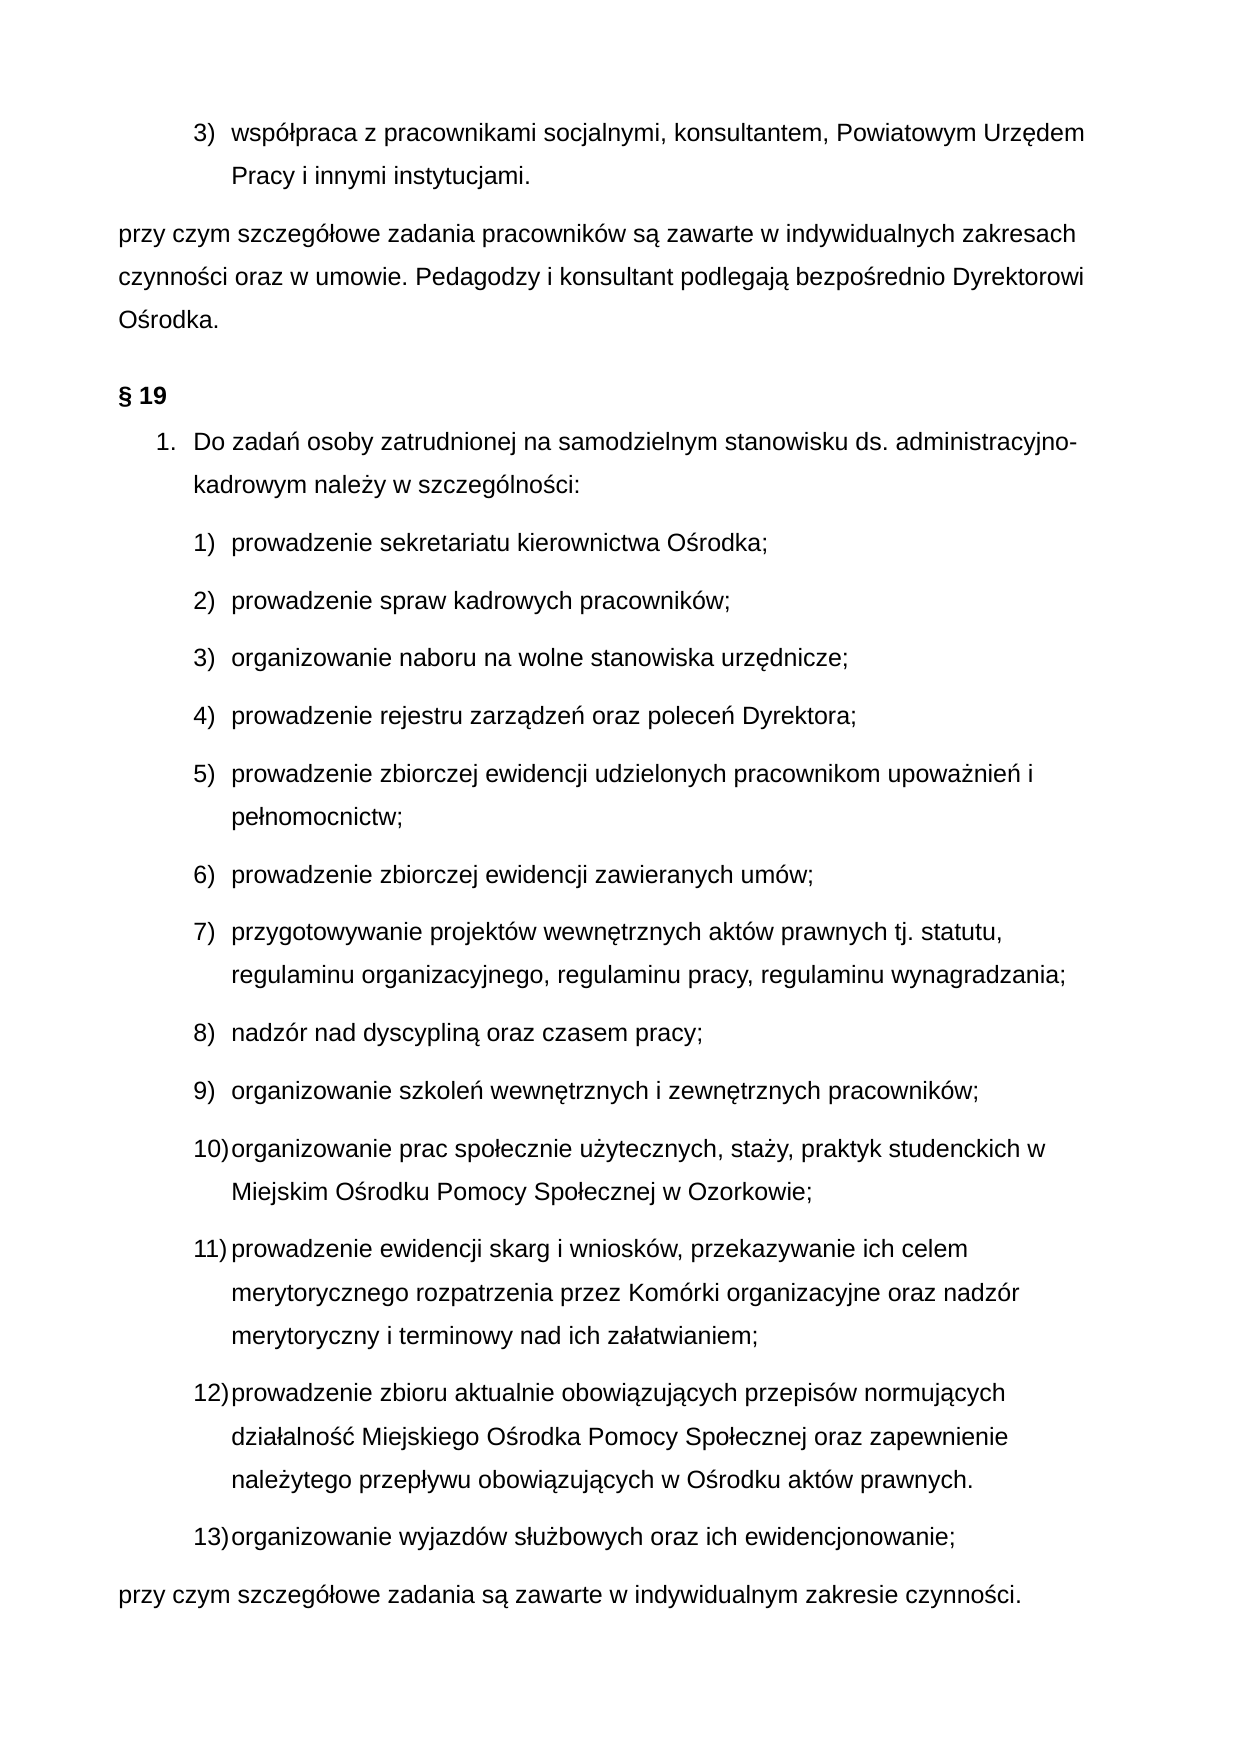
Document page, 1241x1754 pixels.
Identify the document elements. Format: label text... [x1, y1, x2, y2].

list prowadzenie rejestru zarządzeń oraz poleceń Dyrektora; [193, 701, 1122, 730]
list prowadzenie zbiorczej ewidencji udzielonych pracownikom upoważnień i pełnomocnictw; [193, 759, 1122, 831]
list prowadzenie spraw kadrowych pracowników; [193, 586, 1122, 614]
list organizowanie naboru na wolne stanowiska urzędnicze; [193, 643, 1122, 672]
list współpraca z pracownikami socjalnymi, konsultantem, Powiatowym Urzędem Pracy i innymi instytucjami. [193, 118, 1122, 190]
list organizowanie wyjazdów służbowych oraz ich ewidencjonowanie; [193, 1522, 1122, 1551]
text przy czym szczegółowe zadania są zawarte w indywidualnym zakresie czynności. [118, 1580, 1122, 1609]
list przygotowywanie projektów wewnętrznych aktów prawnych tj. statutu, regulaminu organizacyjnego, regulaminu pracy, regulaminu wynagradzania; [193, 917, 1122, 989]
subtitle § 19 [118, 381, 1122, 409]
list prowadzenie sekretariatu kierownictwa Ośrodka; [193, 528, 1122, 557]
list nadzór nad dyscypliną oraz czasem pracy; [193, 1018, 1122, 1047]
list prowadzenie zbioru aktualnie obowiązujących przepisów normujących działalność Miejskiego Ośrodka Pomocy Społecznej oraz zapewnienie należytego przepływu obowiązujących w Ośrodku aktów prawnych. [193, 1378, 1122, 1493]
list prowadzenie ewidencji skarg i wniosków, przekazywanie ich celem merytorycznego rozpatrzenia przez Komórki organizacyjne oraz nadzór merytoryczny i terminowy nad ich załatwianiem; [193, 1234, 1122, 1349]
list organizowanie szkoleń wewnętrznych i zewnętrznych pracowników; [193, 1076, 1122, 1104]
list prowadzenie zbiorczej ewidencji zawieranych umów; [193, 859, 1122, 888]
text przy czym szczegółowe zadania pracowników są zawarte w indywidualnych zakresach czynności oraz w umowie. Pedagodzy i konsultant podlegają bezpośrednio Dyrektorowi Ośrodka. [118, 219, 1122, 334]
list organizowanie prac społecznie użytecznych, staży, praktyk studenckich w Miejskim Ośrodku Pomocy Społecznej w Ozorkowie; [193, 1133, 1122, 1205]
list Do zadań osoby zatrudnionej na samodzielnym stanowisku ds. administracyjno-kadrowym należy w szczególności: [156, 427, 1122, 499]
